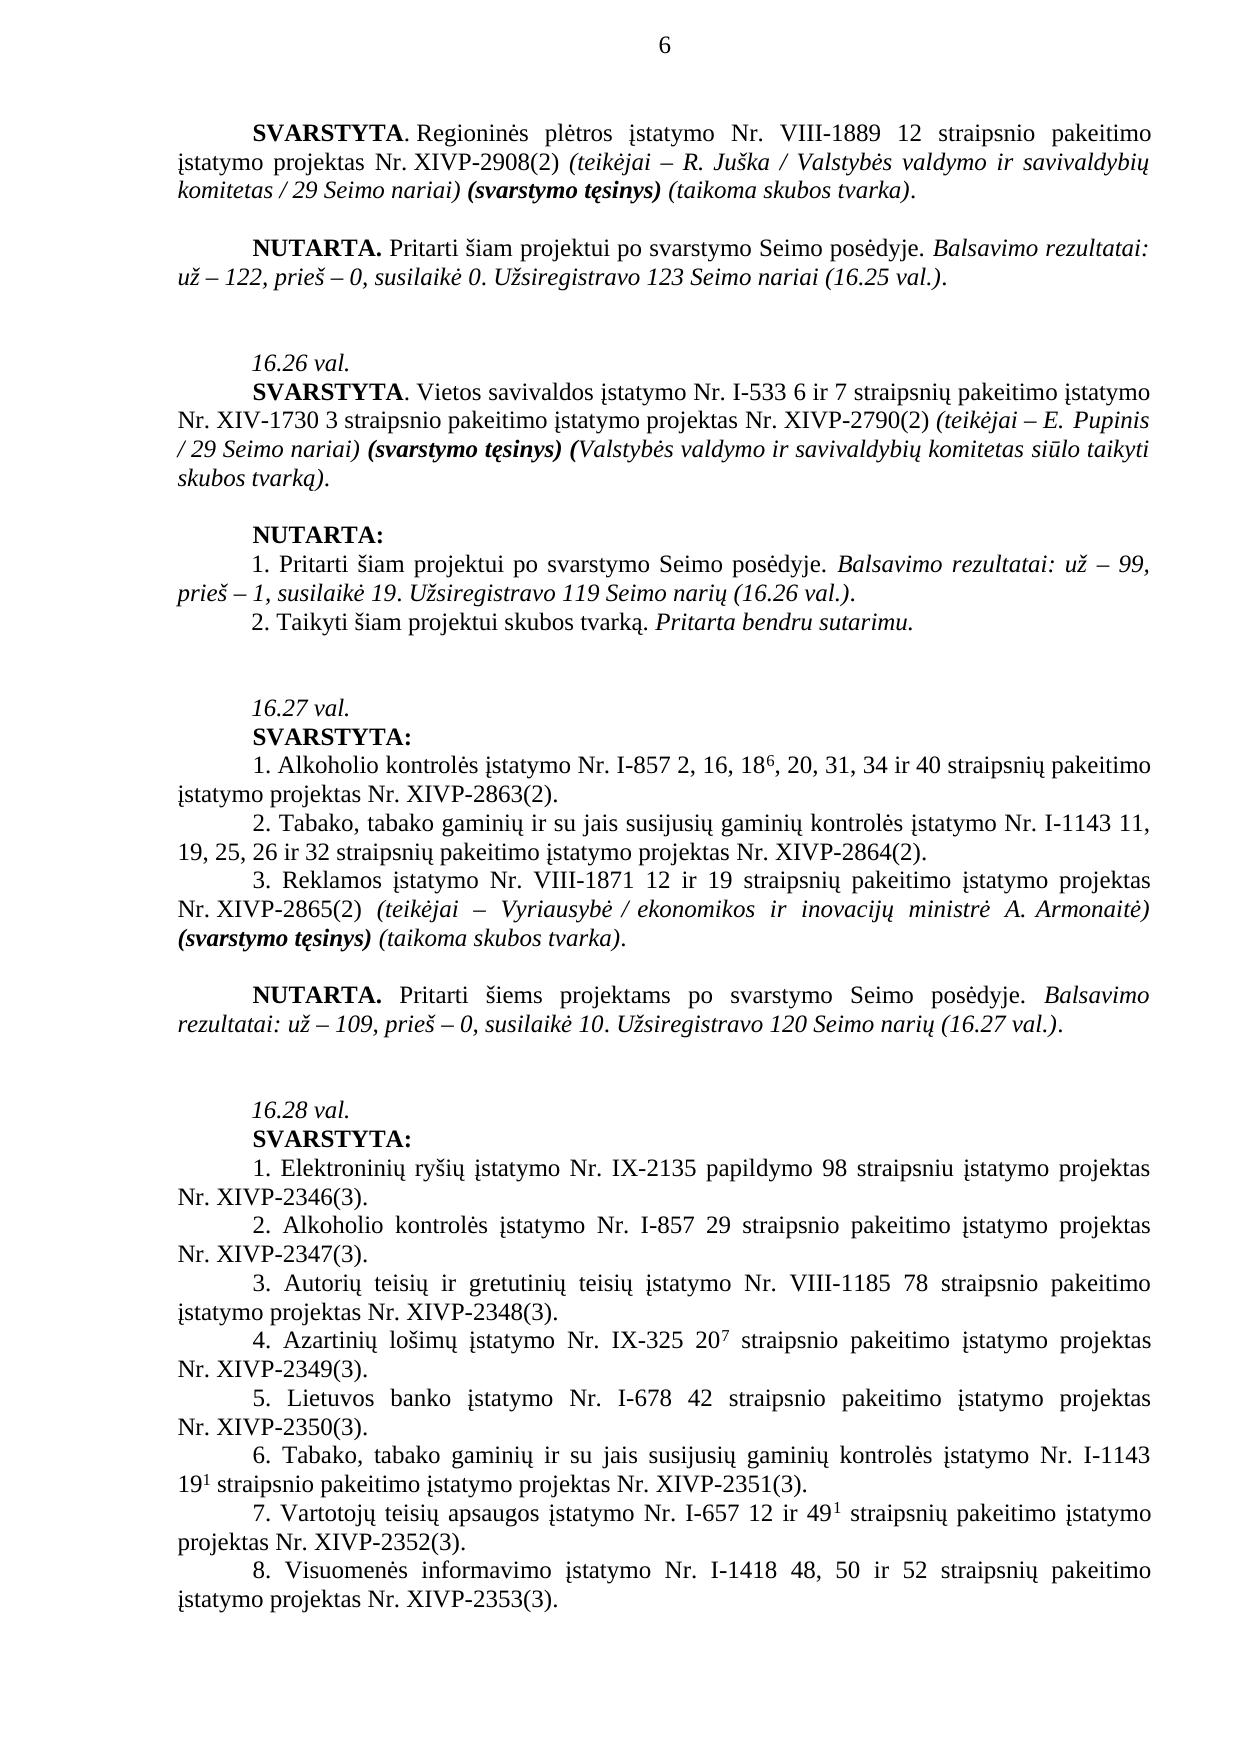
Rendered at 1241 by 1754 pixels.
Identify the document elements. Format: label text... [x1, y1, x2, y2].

text NUTARTA: [177, 521, 1152, 549]
text 3. Autorių teisių ir gretutinių teisių įstatymo Nr. VIII-1185 78 straipsnio pakeitimo įstatymo projektas Nr. XIVP-2348(3). [177, 1268, 1152, 1326]
text 1. Alkoholio kontrolės įstatymo Nr. I-857 2, 16, 186, 20, 31, 34 ir 40 straipsnių pakeitimo įstatymo projektas Nr. XIVP-2863(2). [177, 751, 1152, 808]
text 16.26 val. [177, 348, 1152, 377]
text SVARSTYTA: [177, 722, 1152, 751]
text 16.27 val. [177, 693, 1152, 722]
text NUTARTA. Pritarti šiems projektams po svarstymo Seimo posėdyje. Balsavimo rezultatai: už – 109, prieš – 0, susilaikė 10. Užsiregistravo 120 Seimo narių (16.27 val.). [177, 981, 1152, 1038]
text 5. Lietuvos banko įstatymo Nr. I-678 42 straipsnio pakeitimo įstatymo projektas Nr. XIVP-2350(3). [177, 1383, 1152, 1441]
text 1. Elektroninių ryšių įstatymo Nr. IX-2135 papildymo 98 straipsniu įstatymo projektas Nr. XIVP-2346(3). [177, 1153, 1152, 1211]
text SVARSTYTA: [177, 1124, 1152, 1153]
text 8. Visuomenės informavimo įstatymo Nr. I-1418 48, 50 ir 52 straipsnių pakeitimo įstatymo projektas Nr. XIVP-2353(3). [177, 1556, 1152, 1613]
text 7. Vartotojų teisių apsaugos įstatymo Nr. I-657 12 ir 491 straipsnių pakeitimo įstatymo projektas Nr. XIVP-2352(3). [177, 1498, 1152, 1556]
text SVARSTYTA. Vietos savivaldos įstatymo Nr. I-533 6 ir 7 straipsnių pakeitimo įstatymo Nr. XIV-1730 3 straipsnio pakeitimo įstatymo projektas Nr. XIVP-2790(2) (teikėjai – E. Pupinis / 29 Seimo nariai) (svarstymo tęsinys) (Valstybės valdymo ir savivaldybių komitetas siūlo taikyti skubos tvarką). [177, 377, 1152, 492]
text 2. Tabako, tabako gaminių ir su jais susijusių gaminių kontrolės įstatymo Nr. I-1143 11, 19, 25, 26 ir 32 straipsnių pakeitimo įstatymo projektas Nr. XIVP-2864(2). [177, 808, 1152, 866]
text SVARSTYTA. Regioninės plėtros įstatymo Nr. VIII-1889 12 straipsnio pakeitimo įstatymo projektas Nr. XIVP-2908(2) (teikėjai – R. Juška / Valstybės valdymo ir savivaldybių komitetas / 29 Seimo nariai) (svarstymo tęsinys) (taikoma skubos tvarka). [177, 118, 1152, 204]
text 2. Alkoholio kontrolės įstatymo Nr. I-857 29 straipsnio pakeitimo įstatymo projektas Nr. XIVP-2347(3). [177, 1211, 1152, 1268]
text NUTARTA. Pritarti šiam projektui po svarstymo Seimo posėdyje. Balsavimo rezultatai: už – 122, prieš – 0, susilaikė 0. Užsiregistravo 123 Seimo nariai (16.25 val.). [177, 233, 1152, 291]
text 2. Taikyti šiam projektui skubos tvarką. Pritarta bendru sutarimu. [177, 607, 1152, 636]
text 3. Reklamos įstatymo Nr. VIII-1871 12 ir 19 straipsnių pakeitimo įstatymo projektas Nr. XIVP-2865(2) (teikėjai – Vyriausybė / ekonomikos ir inovacijų ministrė A. Armonaitė) (svarstymo tęsinys) (taikoma skubos tvarka). [177, 866, 1152, 952]
text 16.28 val. [177, 1096, 1152, 1124]
text 4. Azartinių lošimų įstatymo Nr. IX-325 207 straipsnio pakeitimo įstatymo projektas Nr. XIVP-2349(3). [177, 1326, 1152, 1383]
text 6. Tabako, tabako gaminių ir su jais susijusių gaminių kontrolės įstatymo Nr. I-1143 191 straipsnio pakeitimo įstatymo projektas Nr. XIVP-2351(3). [177, 1441, 1152, 1498]
text 1. Pritarti šiam projektui po svarstymo Seimo posėdyje. Balsavimo rezultatai: už – 99, prieš – 1, susilaikė 19. Užsiregistravo 119 Seimo narių (16.26 val.). [177, 549, 1152, 607]
